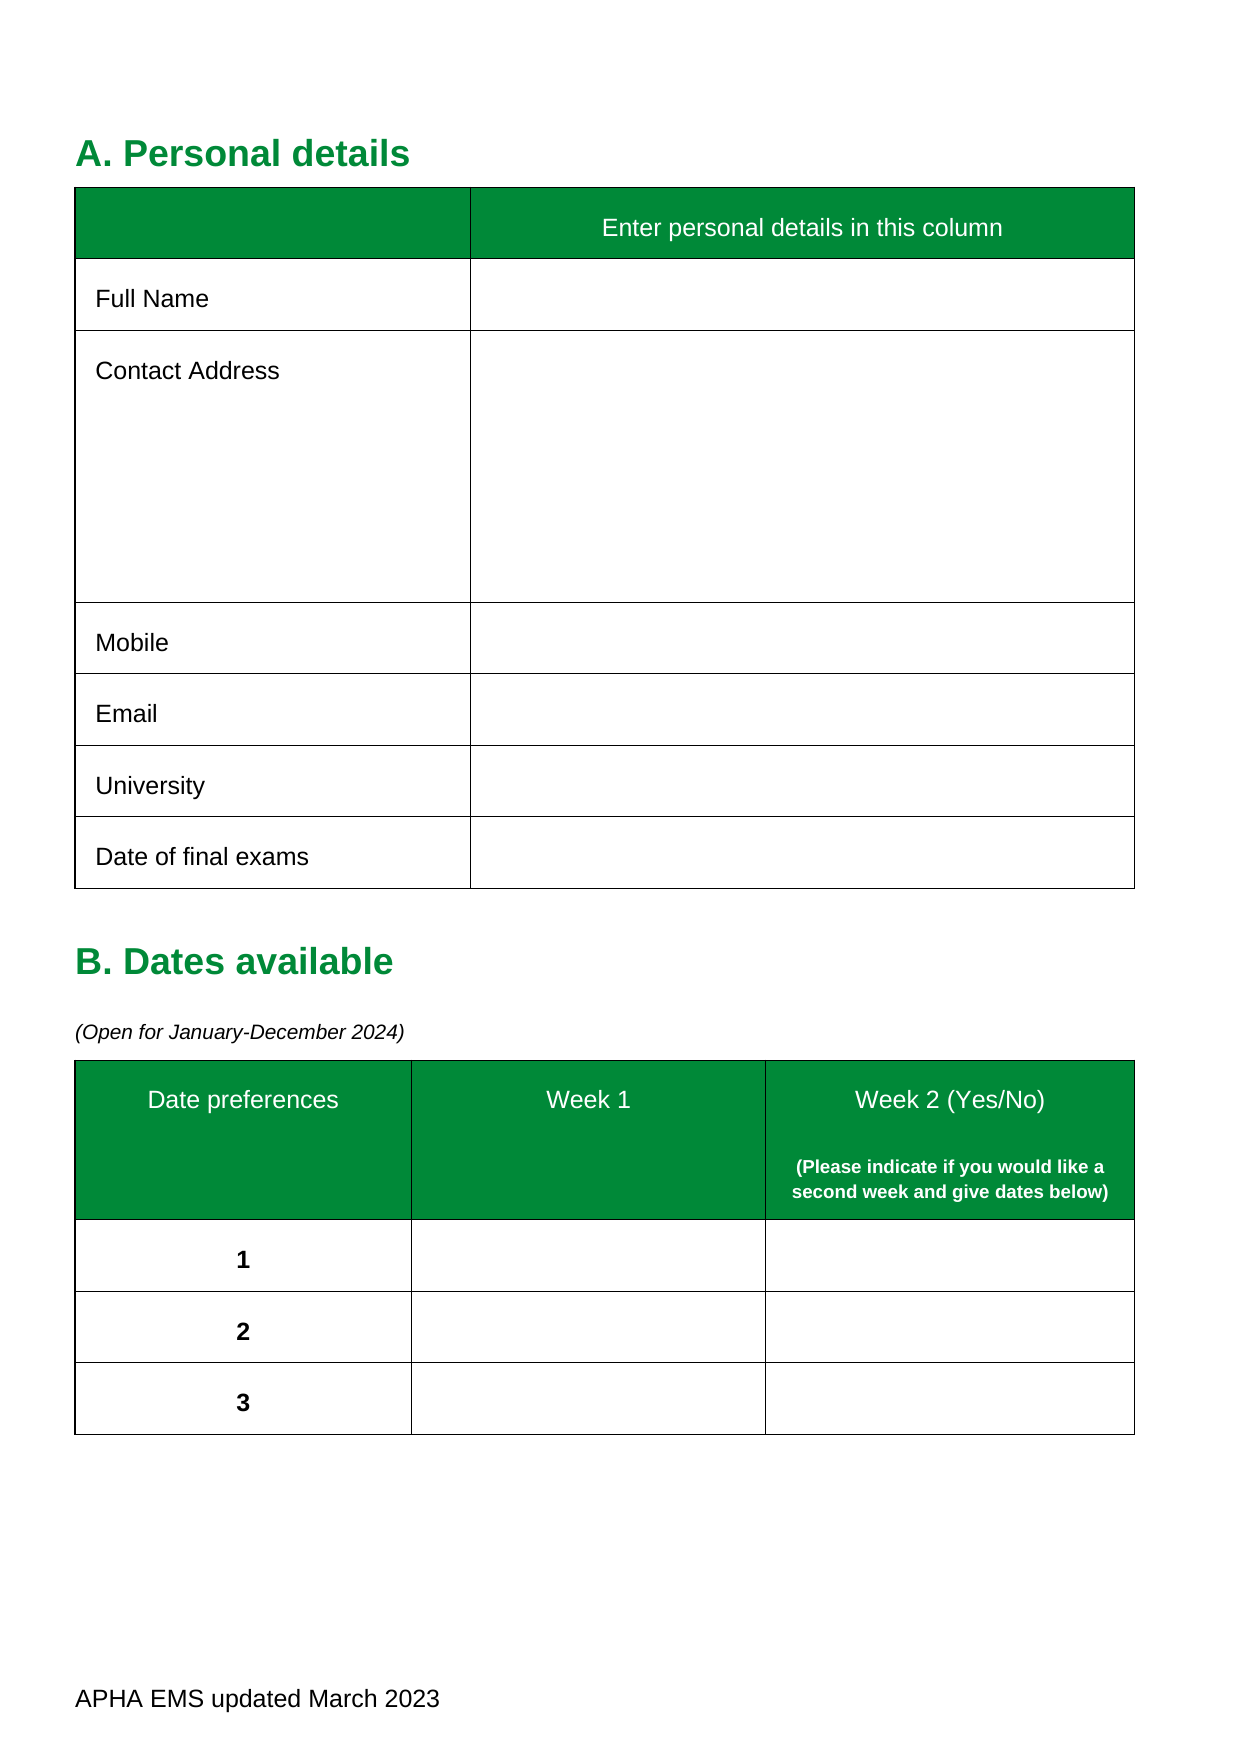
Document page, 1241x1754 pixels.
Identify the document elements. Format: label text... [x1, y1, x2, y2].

table_cell Full Name [76, 259, 470, 330]
table_cell [766, 1292, 1134, 1362]
table_cell University [76, 746, 470, 816]
table_cell [471, 603, 1134, 673]
text (Open for January-December 2024) [75, 1019, 1165, 1043]
subtitle B. Dates available [75, 939, 1165, 982]
table_cell Email [76, 674, 470, 745]
table_header [76, 188, 470, 258]
table_header Date preferences [76, 1061, 411, 1219]
subtitle A. Personal details [75, 131, 1165, 174]
table_cell 2 [76, 1292, 411, 1362]
table_cell Date of final exams [76, 817, 470, 888]
table_cell [471, 746, 1134, 816]
table_cell 1 [76, 1220, 411, 1291]
table_cell 3 [76, 1363, 411, 1434]
table_cell [412, 1363, 765, 1434]
table_cell Contact Address [76, 331, 470, 602]
table_cell [471, 674, 1134, 745]
table_cell Mobile [76, 603, 470, 673]
table_cell [471, 817, 1134, 888]
table_header Enter personal details in this column [471, 188, 1134, 258]
table_header Week 2 (Yes/No) (Please indicate if you would like a second week and give dates below) [766, 1061, 1134, 1219]
table_cell [471, 331, 1134, 602]
table_cell [766, 1363, 1134, 1434]
table_cell [766, 1220, 1134, 1291]
table_header Week 1 [412, 1061, 765, 1219]
table_cell [471, 259, 1134, 330]
table_cell [412, 1292, 765, 1362]
table_cell [412, 1220, 765, 1291]
